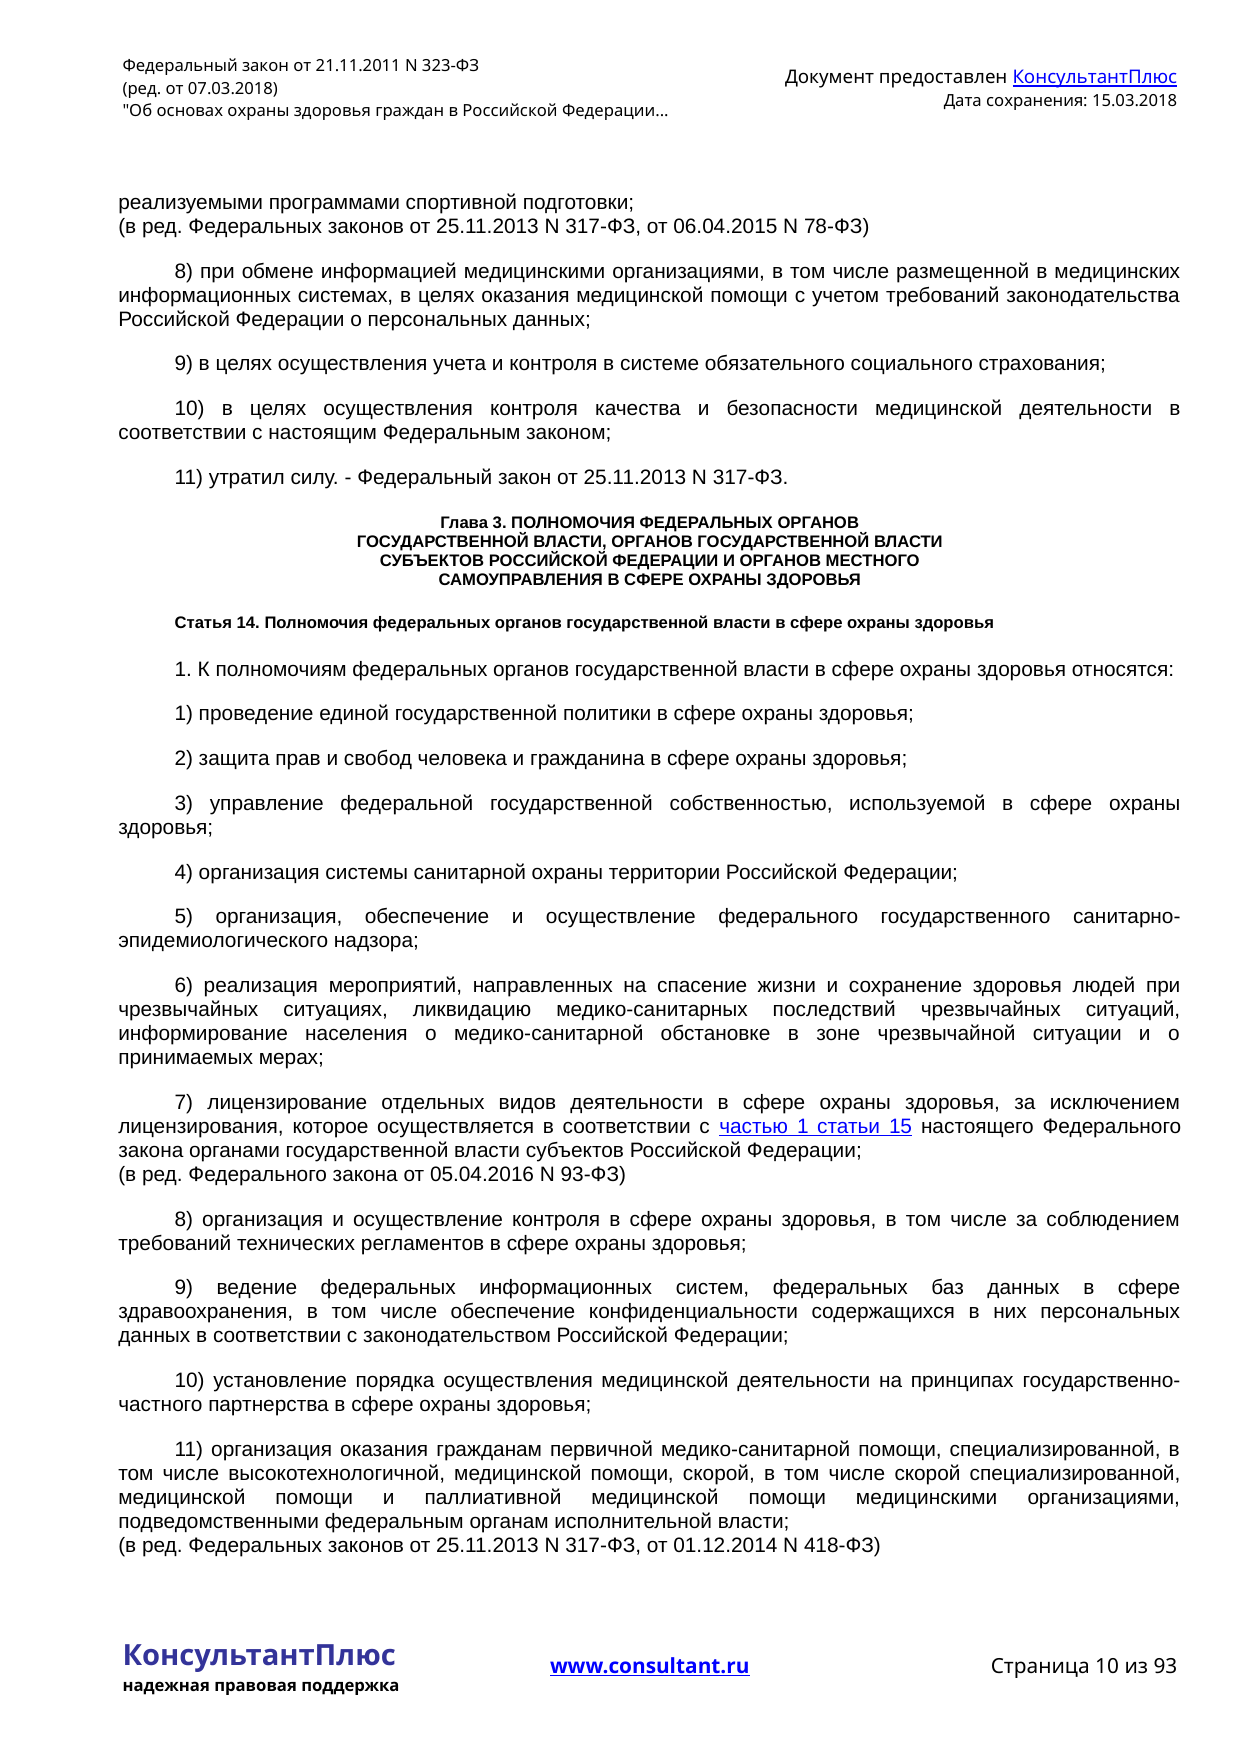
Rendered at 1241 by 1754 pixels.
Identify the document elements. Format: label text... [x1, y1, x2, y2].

title САМОУПРАВЛЕНИЯ В СФЕРЕ ОХРАНЫ ЗДОРОВЬЯ [118, 570, 1181, 589]
title ГОСУДАРСТВЕННОЙ ВЛАСТИ, ОРГАНОВ ГОСУДАРСТВЕННОЙ ВЛАСТИ [118, 532, 1181, 551]
text 1. К полномочиям федеральных органов государственной власти в сфере охраны здоровья относятся: [118, 656, 1181, 680]
title Глава 3. ПОЛНОМОЧИЯ ФЕДЕРАЛЬНЫХ ОРГАНОВ [118, 513, 1181, 532]
text 9) в целях осуществления учета и контроля в системе обязательного социального страхования; [118, 351, 1181, 375]
title СУБЪЕКТОВ РОССИЙСКОЙ ФЕДЕРАЦИИ И ОРГАНОВ МЕСТНОГО [118, 551, 1181, 570]
text 7) лицензирование отдельных видов деятельности в сфере охраны здоровья, за исключением лицензирования, которое осуществляется в соответствии с частью 1 статьи 15 настоящего Федерального закона органами государственной власти субъектов Российской Федерации; [118, 1090, 1181, 1162]
text 10) в целях осуществления контроля качества и безопасности медицинской деятельности в соответствии с настоящим Федеральным законом; [118, 396, 1181, 444]
text (в ред. Федеральных законов от 25.11.2013 N 317-ФЗ, от 01.12.2014 N 418-ФЗ) [118, 1532, 1181, 1556]
text 11) утратил силу. - Федеральный закон от 25.11.2013 N 317-ФЗ. [118, 465, 1181, 489]
text 11) организация оказания гражданам первичной медико-санитарной помощи, специализированной, в том числе высокотехнологичной, медицинской помощи, скорой, в том числе скорой специализированной, медицинской помощи и паллиативной медицинской помощи медицинскими организациями, подведомственными федеральным органам исполнительной власти; [118, 1437, 1181, 1532]
text 10) установление порядка осуществления медицинской деятельности на принципах государственно-частного партнерства в сфере охраны здоровья; [118, 1368, 1181, 1416]
text 8) при обмене информацией медицинскими организациями, в том числе размещенной в медицинских информационных системах, в целях оказания медицинской помощи с учетом требований законодательства Российской Федерации о персональных данных; [118, 258, 1181, 330]
text 8) организация и осуществление контроля в сфере охраны здоровья, в том числе за соблюдением требований технических регламентов в сфере охраны здоровья; [118, 1206, 1181, 1254]
text 6) реализация мероприятий, направленных на спасение жизни и сохранение здоровья людей при чрезвычайных ситуациях, ликвидацию медико-санитарных последствий чрезвычайных ситуаций, информирование населения о медико-санитарной обстановке в зоне чрезвычайной ситуации и о принимаемых мерах; [118, 973, 1181, 1069]
text 5) организация, обеспечение и осуществление федерального государственного санитарно-эпидемиологического надзора; [118, 904, 1181, 952]
text 1) проведение единой государственной политики в сфере охраны здоровья; [118, 701, 1181, 725]
text 3) управление федеральной государственной собственностью, используемой в сфере охраны здоровья; [118, 791, 1181, 839]
text 4) организация системы санитарной охраны территории Российской Федерации; [118, 859, 1181, 883]
text 2) защита прав и свобод человека и гражданина в сфере охраны здоровья; [118, 746, 1181, 770]
text 9) ведение федеральных информационных систем, федеральных баз данных в сфере здравоохранения, в том числе обеспечение конфиденциальности содержащихся в них персональных данных в соответствии с законодательством Российской Федерации; [118, 1275, 1181, 1347]
text (в ред. Федерального закона от 05.04.2016 N 93-ФЗ) [118, 1162, 1181, 1186]
text реализуемыми программами спортивной подготовки; [118, 190, 1181, 214]
text (в ред. Федеральных законов от 25.11.2013 N 317-ФЗ, от 06.04.2015 N 78-ФЗ) [118, 214, 1181, 238]
title Статья 14. Полномочия федеральных органов государственной власти в сфере охраны здоровья [118, 613, 1181, 632]
